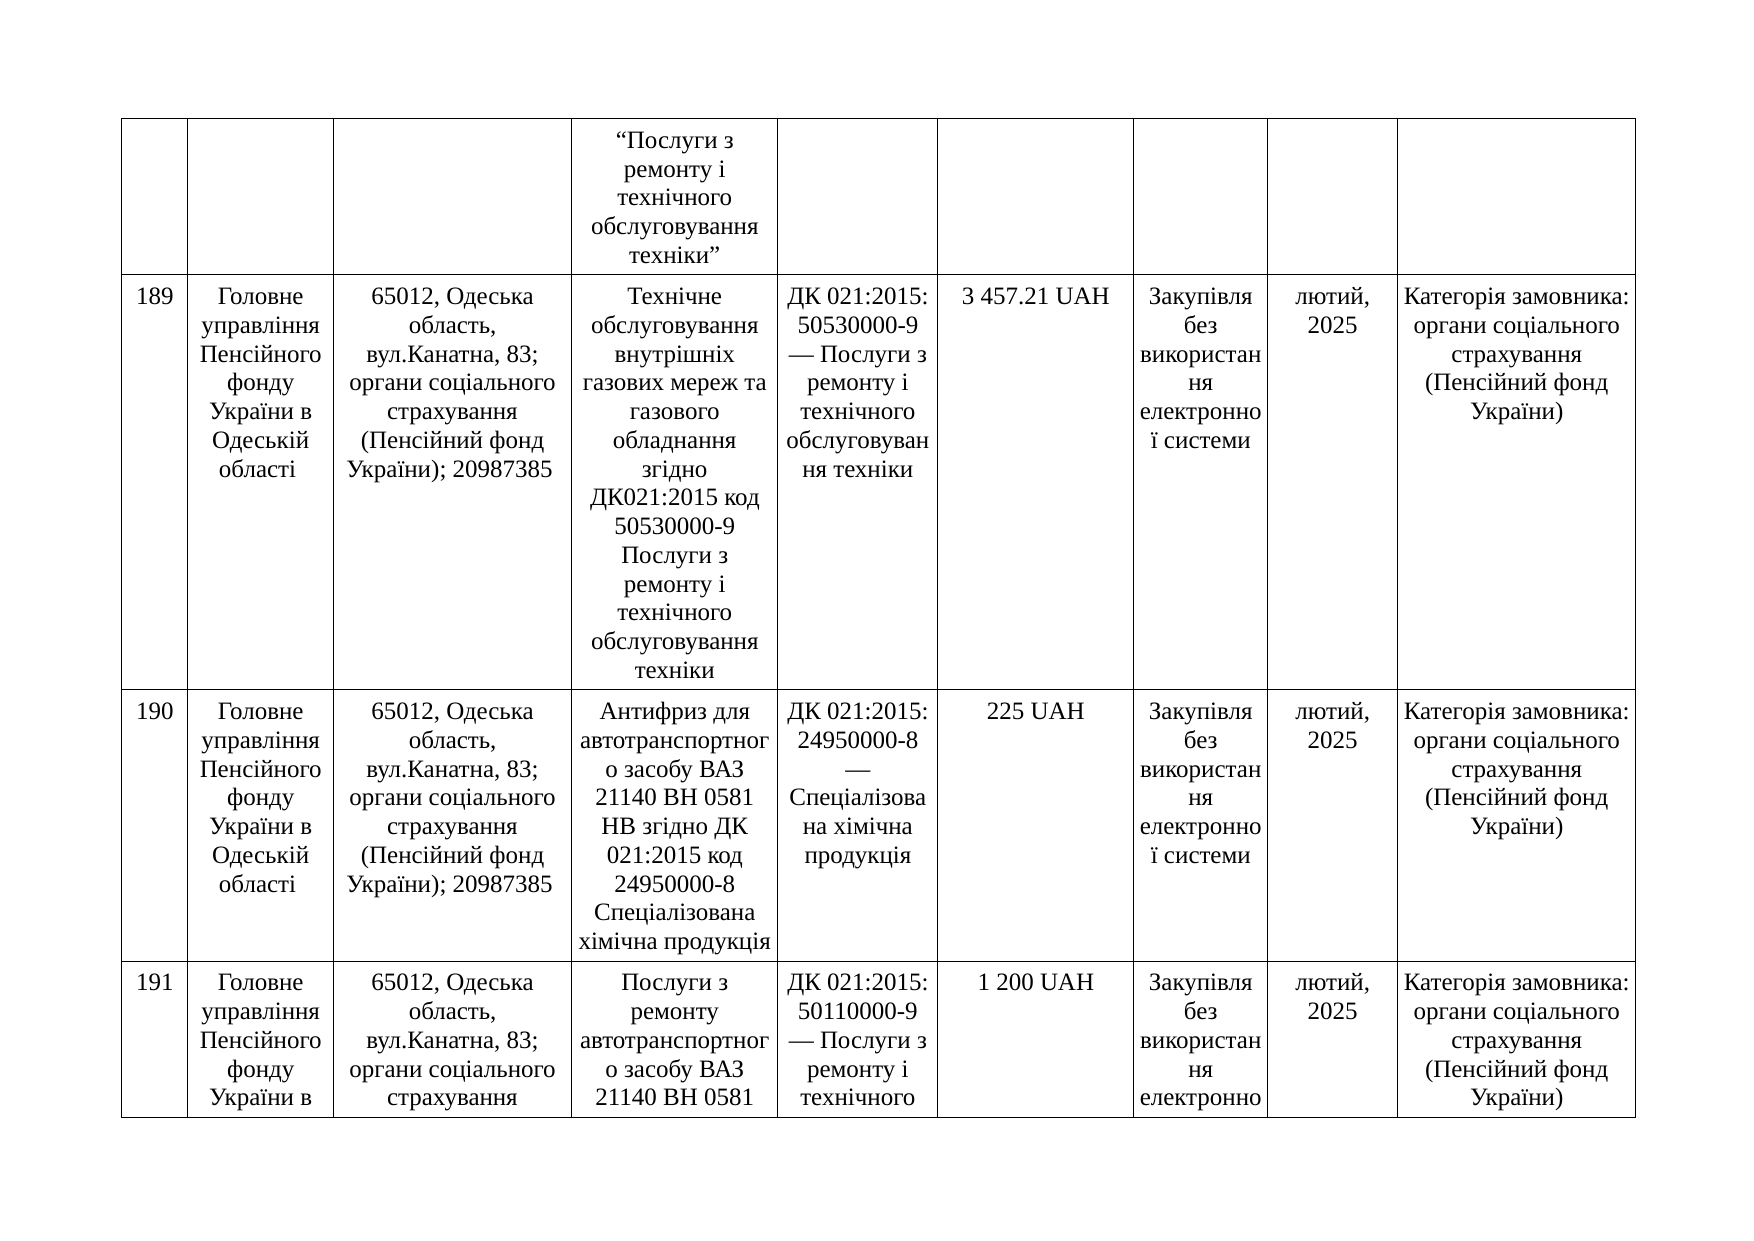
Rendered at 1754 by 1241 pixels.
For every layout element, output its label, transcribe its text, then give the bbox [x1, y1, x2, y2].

table_cell Антифриз для автотранспортного засобу ВАЗ 21140 ВН 0581 НВ згідно ДК 021:2015 код 24950000-8 Спеціалізована хімічна продукція [572, 690, 777, 961]
table_cell ДК 021:2015: 24950000-8 — Спеціалізована хімічна продукція [778, 690, 937, 961]
table_cell Головне управління Пенсійного фонду України в Одеській області [188, 275, 333, 689]
table_cell Закупівля без використання електронно [1134, 962, 1267, 1117]
table_cell 191 [122, 962, 187, 1117]
table_cell 3 457.21 UAH [938, 275, 1133, 689]
table_cell [778, 119, 937, 274]
table_cell [1134, 119, 1267, 274]
table_cell Категорія замовника: органи соціального страхування (Пенсійний фонд України) [1398, 275, 1635, 689]
table_cell Категорія замовника: органи соціального страхування (Пенсійний фонд України) [1398, 690, 1635, 961]
table_cell ДК 021:2015: 50110000-9 — Послуги з ремонту і технічного [778, 962, 937, 1117]
table_cell Технічне обслуговування внутрішніх газових мереж та газового обладнання згідно ДК021:2015 код 50530000-9 Послуги з ремонту і технічного обслуговування техніки [572, 275, 777, 689]
table_cell [938, 119, 1133, 274]
table_cell 1 200 UAH [938, 962, 1133, 1117]
table_cell Послуги з ремонту автотранспортного засобу ВАЗ 21140 ВН 0581 [572, 962, 777, 1117]
table_cell [1398, 119, 1635, 274]
table_cell ДК 021:2015: 50530000-9 — Послуги з ремонту і технічного обслуговування техніки [778, 275, 937, 689]
table_cell Закупівля без використання електронної системи [1134, 275, 1267, 689]
table_cell Закупівля без використання електронної системи [1134, 690, 1267, 961]
table_cell 65012, Одеська область, вул.Канатна, 83; органи соціального страхування [334, 962, 571, 1117]
table_cell Головне управління Пенсійного фонду України в [188, 962, 333, 1117]
table_cell [188, 119, 333, 274]
table_cell Категорія замовника: органи соціального страхування (Пенсійний фонд України) [1398, 962, 1635, 1117]
table_cell [334, 119, 571, 274]
table_cell [122, 119, 187, 274]
table_cell лютий, 2025 [1268, 962, 1397, 1117]
table_cell 65012, Одеська область, вул.Канатна, 83; органи соціального страхування (Пенсійний фонд України); 20987385 [334, 690, 571, 961]
table_cell 190 [122, 690, 187, 961]
table_cell лютий, 2025 [1268, 275, 1397, 689]
table_cell лютий, 2025 [1268, 690, 1397, 961]
table_cell Головне управління Пенсійного фонду України в Одеській області [188, 690, 333, 961]
table_cell 189 [122, 275, 187, 689]
table_cell 225 UAH [938, 690, 1133, 961]
table_cell 65012, Одеська область, вул.Канатна, 83; органи соціального страхування (Пенсійний фонд України); 20987385 [334, 275, 571, 689]
table_cell “Послуги з ремонту і технічного обслуговування техніки” [572, 119, 777, 274]
table_cell [1268, 119, 1397, 274]
